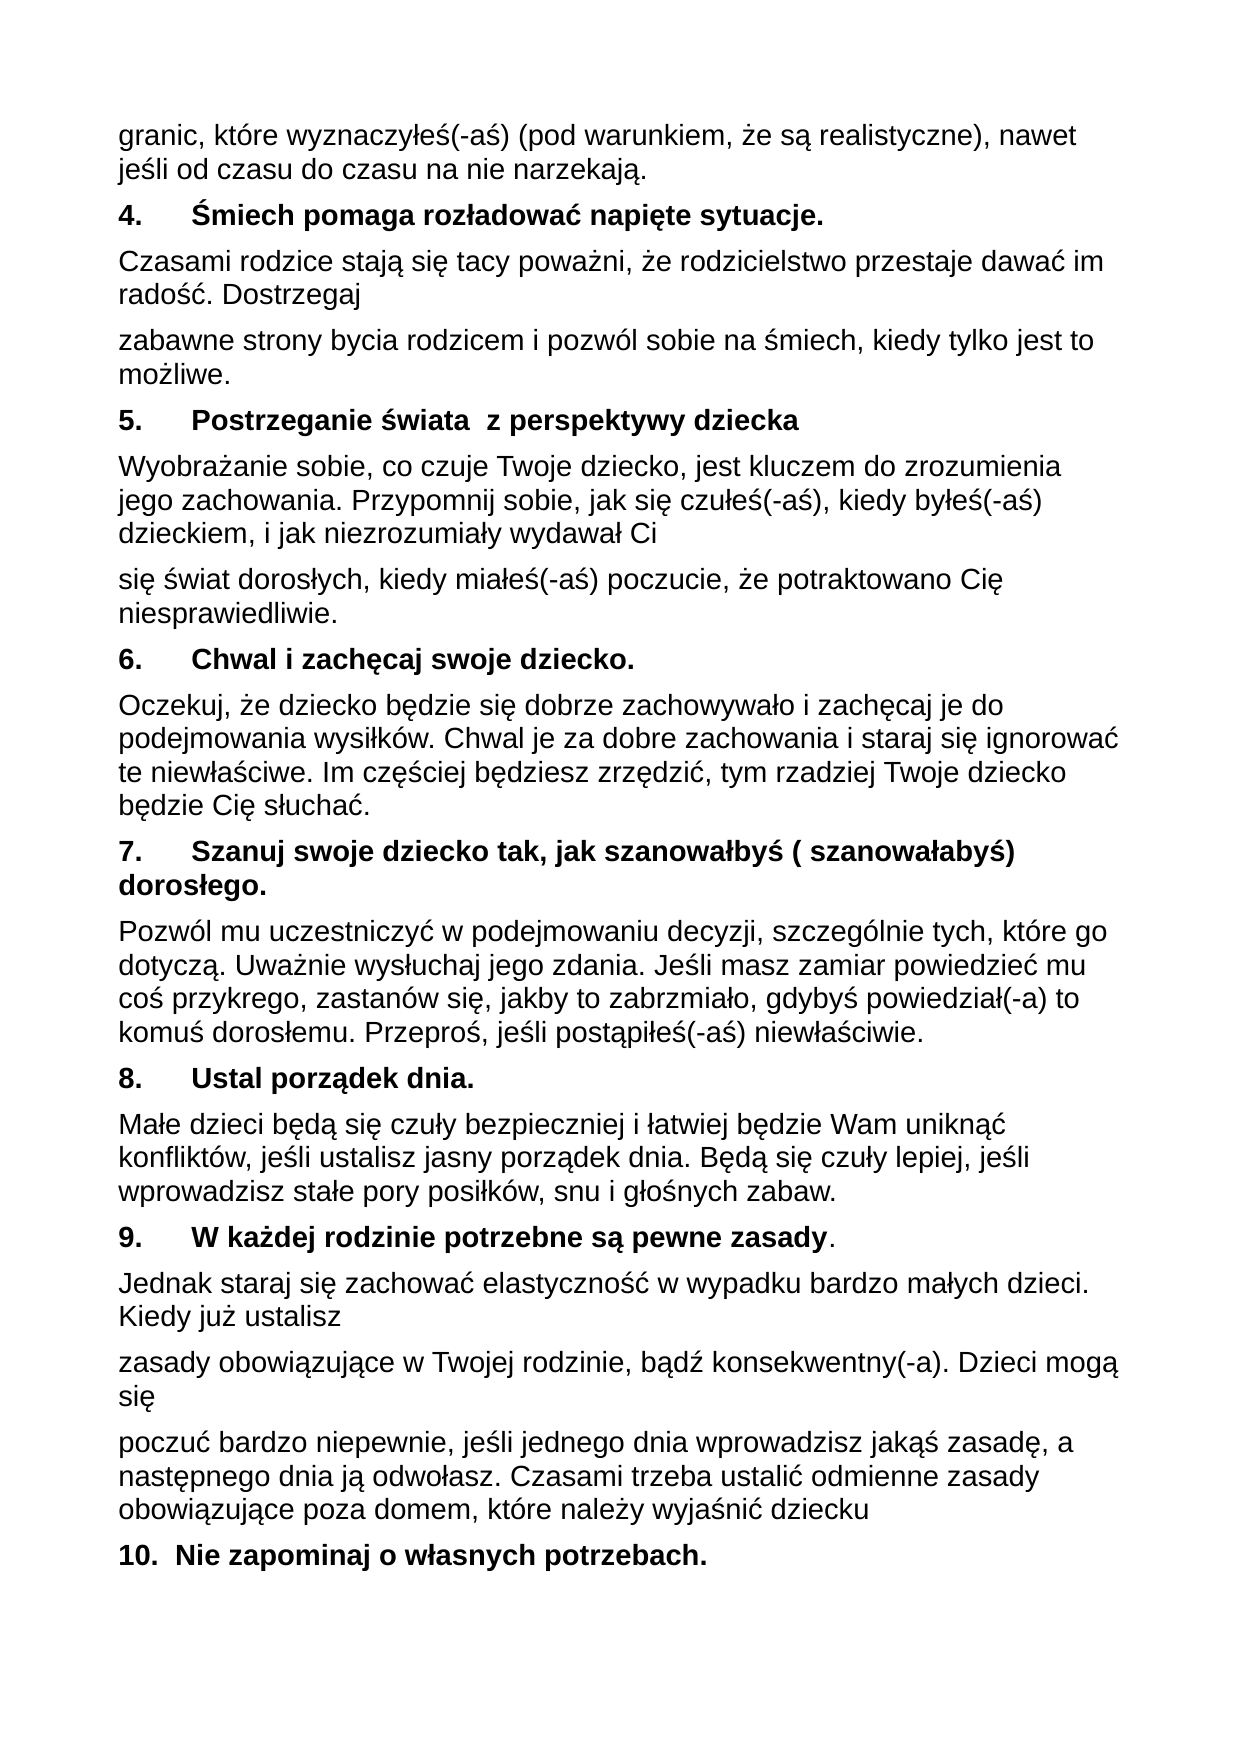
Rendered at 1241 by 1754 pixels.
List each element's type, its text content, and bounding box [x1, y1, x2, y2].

text 8. Ustal porządek dnia. [118, 1061, 1122, 1094]
text granic, które wyznaczyłeś(-aś) (pod warunkiem, że są realistyczne), nawet jeśli od czasu do czasu na nie narzekają. [118, 118, 1122, 185]
text Małe dzieci będą się czuły bezpieczniej i łatwiej będzie Wam uniknąć konfliktów, jeśli ustalisz jasny porządek dnia. Będą się czuły lepiej, jeśli wprowadzisz stałe pory posiłków, snu i głośnych zabaw. [118, 1107, 1122, 1207]
text 6. Chwal i zachęcaj swoje dziecko. [118, 642, 1122, 675]
text zasady obowiązujące w Twojej rodzinie, bądź konsekwentny(-a). Dzieci mogą się [118, 1345, 1122, 1412]
text 7. Szanuj swoje dziecko tak, jak szanowałbyś ( szanowałabyś) dorosłego. [118, 834, 1122, 901]
text poczuć bardzo niepewnie, jeśli jednego dnia wprowadzisz jakąś zasadę, a następnego dnia ją odwołasz. Czasami trzeba ustalić odmienne zasady obowiązujące poza domem, które należy wyjaśnić dziecku [118, 1425, 1122, 1526]
text 5. Postrzeganie świata z perspektywy dziecka [118, 403, 1122, 436]
text się świat dorosłych, kiedy miałeś(-aś) poczucie, że potraktowano Cię niesprawiedliwie. [118, 562, 1122, 629]
text Wyobrażanie sobie, co czuje Twoje dziecko, jest kluczem do zrozumienia jego zachowania. Przypomnij sobie, jak się czułeś(-aś), kiedy byłeś(-aś) dzieckiem, i jak niezrozumiały wydawał Ci [118, 449, 1122, 549]
text zabawne strony bycia rodzicem i pozwól sobie na śmiech, kiedy tylko jest to możliwe. [118, 323, 1122, 390]
text Oczekuj, że dziecko będzie się dobrze zachowywało i zachęcaj je do podejmowania wysiłków. Chwal je za dobre zachowania i staraj się ignorować te niewłaściwe. Im częściej będziesz zrzędzić, tym rzadziej Twoje dziecko będzie Cię słuchać. [118, 688, 1122, 822]
text 9. W każdej rodzinie potrzebne są pewne zasady. [118, 1220, 1122, 1253]
text Jednak staraj się zachować elastyczność w wypadku bardzo małych dzieci. Kiedy już ustalisz [118, 1266, 1122, 1333]
text Pozwól mu uczestniczyć w podejmowaniu decyzji, szczególnie tych, które go dotyczą. Uważnie wysłuchaj jego zdania. Jeśli masz zamiar powiedzieć mu coś przykrego, zastanów się, jakby to zabrzmiało, gdybyś powiedział(-a) to komuś dorosłemu. Przeproś, jeśli postąpiłeś(-aś) niewłaściwie. [118, 914, 1122, 1048]
text 4. Śmiech pomaga rozładować napięte sytuacje. [118, 198, 1122, 231]
text Czasami rodzice stają się tacy poważni, że rodzicielstwo przestaje dawać im radość. Dostrzegaj [118, 244, 1122, 311]
text 10. Nie zapominaj o własnych potrzebach. [118, 1538, 1122, 1572]
